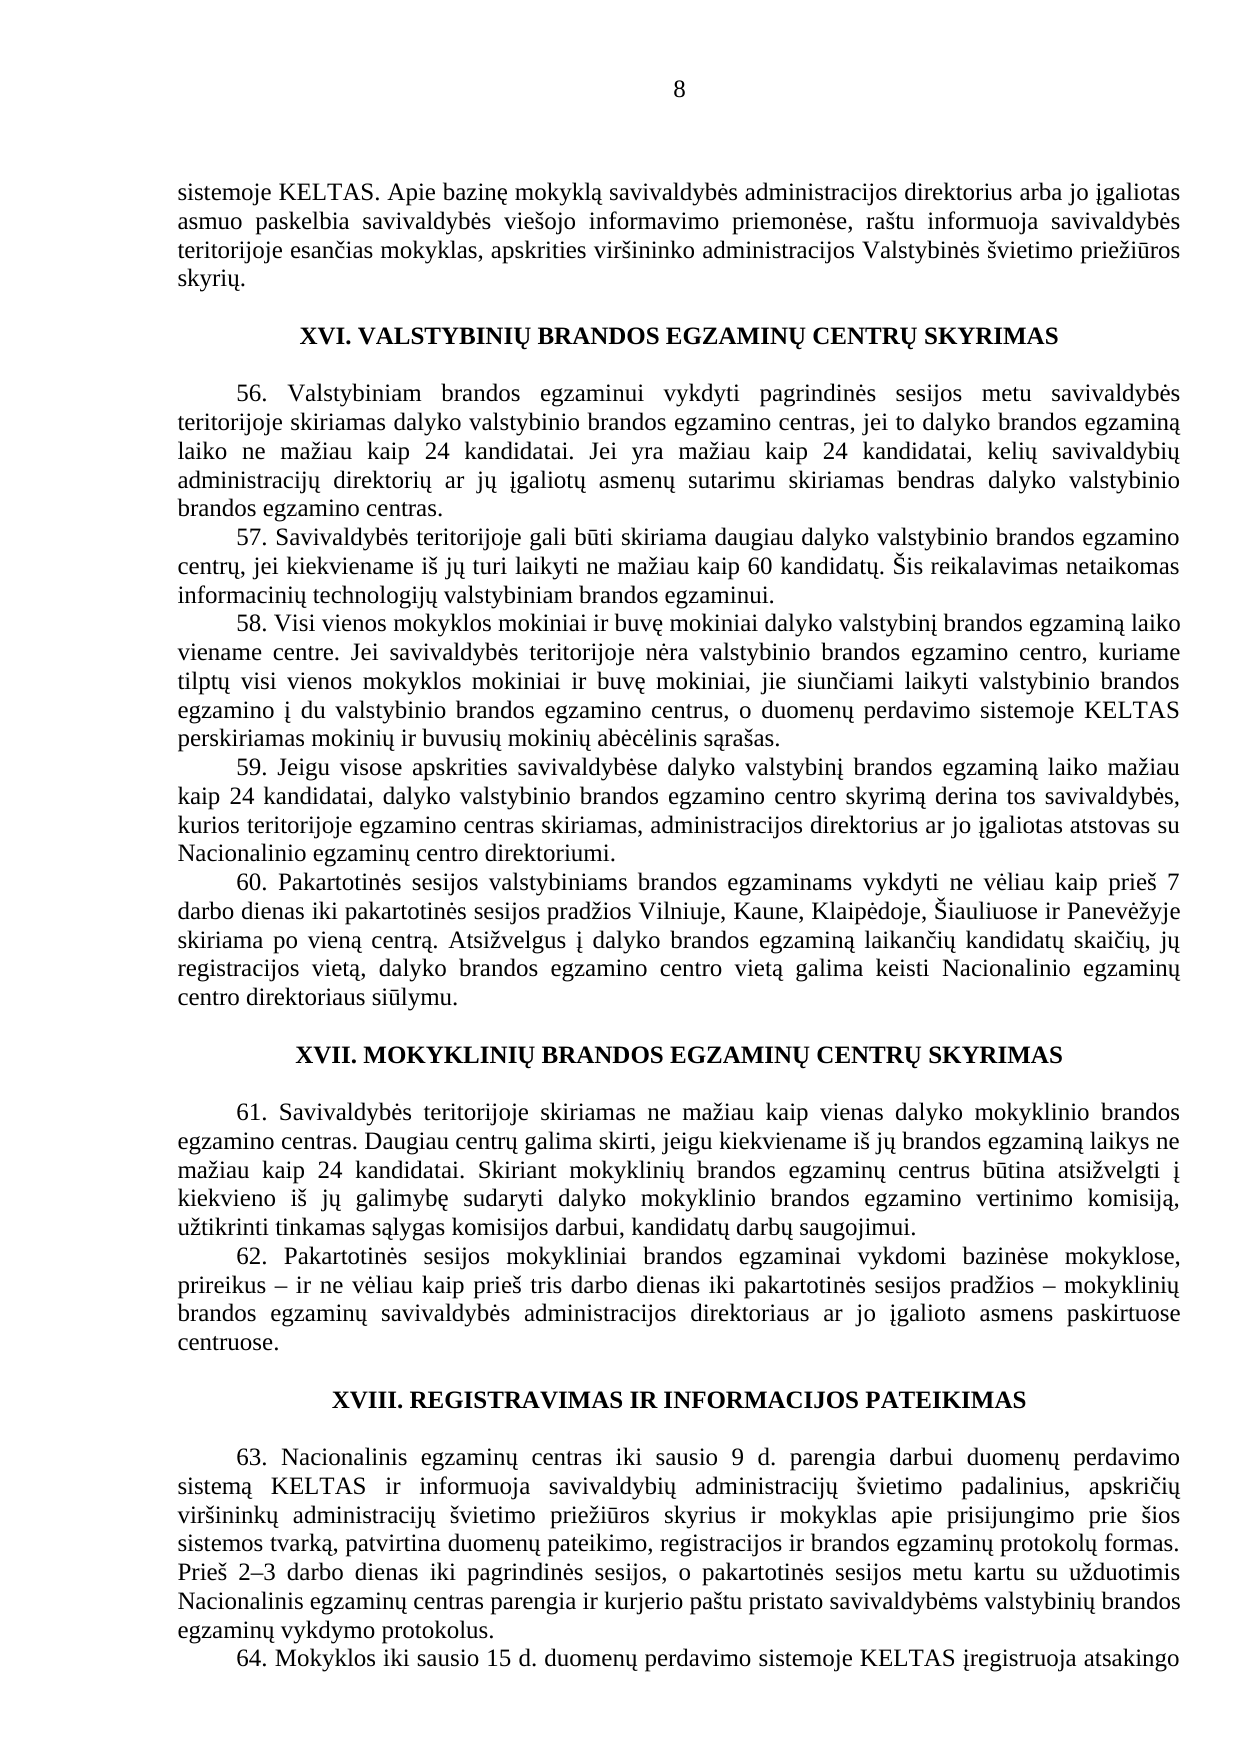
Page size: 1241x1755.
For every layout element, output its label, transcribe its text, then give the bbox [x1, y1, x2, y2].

text sistemoje KELTAS. Apie bazinę mokyklą savivaldybės administracijos direktorius arba jo įgaliotas asmuo paskelbia savivaldybės viešojo informavimo priemonėse, raštu informuoja savivaldybės teritorijoje esančias mokyklas, apskrities viršininko administracijos Valstybinės švietimo priežiūros skyrių. [177, 177, 1181, 292]
text XVI. VALSTYBINIŲ BRANDOS EGZAMINŲ CENTRŲ SKYRIMAS [177, 321, 1181, 350]
text 58. Visi vienos mokyklos mokiniai ir buvę mokiniai dalyko valstybinį brandos egzaminą laiko viename centre. Jei savivaldybės teritorijoje nėra valstybinio brandos egzamino centro, kuriame tilptų visi vienos mokyklos mokiniai ir buvę mokiniai, jie siunčiami laikyti valstybinio brandos egzamino į du valstybinio brandos egzamino centrus, o duomenų perdavimo sistemoje KELTAS perskiriamas mokinių ir buvusių mokinių abėcėlinis sąrašas. [177, 608, 1181, 752]
text XVIII. REGISTRAVIMAS IR INFORMACIJOS PATEIKIMAS [177, 1385, 1181, 1413]
text 63. Nacionalinis egzaminų centras iki sausio 9 d. parengia darbui duomenų perdavimo sistemą KELTAS ir informuoja savivaldybių administracijų švietimo padalinius, apskričių viršininkų administracijų švietimo priežiūros skyrius ir mokyklas apie prisijungimo prie šios sistemos tvarką, patvirtina duomenų pateikimo, registracijos ir brandos egzaminų protokolų formas. Prieš 2–3 darbo dienas iki pagrindinės sesijos, o pakartotinės sesijos metu kartu su užduotimis Nacionalinis egzaminų centras parengia ir kurjerio paštu pristato savivaldybėms valstybinių brandos egzaminų vykdymo protokolus. [177, 1442, 1181, 1643]
text 64. Mokyklos iki sausio 15 d. duomenų perdavimo sistemoje KELTAS įregistruoja atsakingo [177, 1643, 1181, 1672]
text 60. Pakartotinės sesijos valstybiniams brandos egzaminams vykdyti ne vėliau kaip prieš 7 darbo dienas iki pakartotinės sesijos pradžios Vilniuje, Kaune, Klaipėdoje, Šiauliuose ir Panevėžyje skiriama po vieną centrą. Atsižvelgus į dalyko brandos egzaminą laikančių kandidatų skaičių, jų registracijos vietą, dalyko brandos egzamino centro vietą galima keisti Nacionalinio egzaminų centro direktoriaus siūlymu. [177, 867, 1181, 1011]
text 61. Savivaldybės teritorijoje skiriamas ne mažiau kaip vienas dalyko mokyklinio brandos egzamino centras. Daugiau centrų galima skirti, jeigu kiekviename iš jų brandos egzaminą laikys ne mažiau kaip 24 kandidatai. Skiriant mokyklinių brandos egzaminų centrus būtina atsižvelgti į kiekvieno iš jų galimybę sudaryti dalyko mokyklinio brandos egzamino vertinimo komisiją, užtikrinti tinkamas sąlygas komisijos darbui, kandidatų darbų saugojimui. [177, 1097, 1181, 1241]
text 59. Jeigu visose apskrities savivaldybėse dalyko valstybinį brandos egzaminą laiko mažiau kaip 24 kandidatai, dalyko valstybinio brandos egzamino centro skyrimą derina tos savivaldybės, kurios teritorijoje egzamino centras skiriamas, administracijos direktorius ar jo įgaliotas atstovas su Nacionalinio egzaminų centro direktoriumi. [177, 752, 1181, 867]
text 56. Valstybiniam brandos egzaminui vykdyti pagrindinės sesijos metu savivaldybės teritorijoje skiriamas dalyko valstybinio brandos egzamino centras, jei to dalyko brandos egzaminą laiko ne mažiau kaip 24 kandidatai. Jei yra mažiau kaip 24 kandidatai, kelių savivaldybių administracijų direktorių ar jų įgaliotų asmenų sutarimu skiriamas bendras dalyko valstybinio brandos egzamino centras. [177, 378, 1181, 522]
text 62. Pakartotinės sesijos mokykliniai brandos egzaminai vykdomi bazinėse mokyklose, prireikus – ir ne vėliau kaip prieš tris darbo dienas iki pakartotinės sesijos pradžios – mokyklinių brandos egzaminų savivaldybės administracijos direktoriaus ar jo įgalioto asmens paskirtuose centruose. [177, 1241, 1181, 1356]
text 57. Savivaldybės teritorijoje gali būti skiriama daugiau dalyko valstybinio brandos egzamino centrų, jei kiekviename iš jų turi laikyti ne mažiau kaip 60 kandidatų. Šis reikalavimas netaikomas informacinių technologijų valstybiniam brandos egzaminui. [177, 522, 1181, 608]
text XVII. MOKYKLINIŲ BRANDOS EGZAMINŲ CENTRŲ SKYRIMAS [177, 1040, 1181, 1068]
